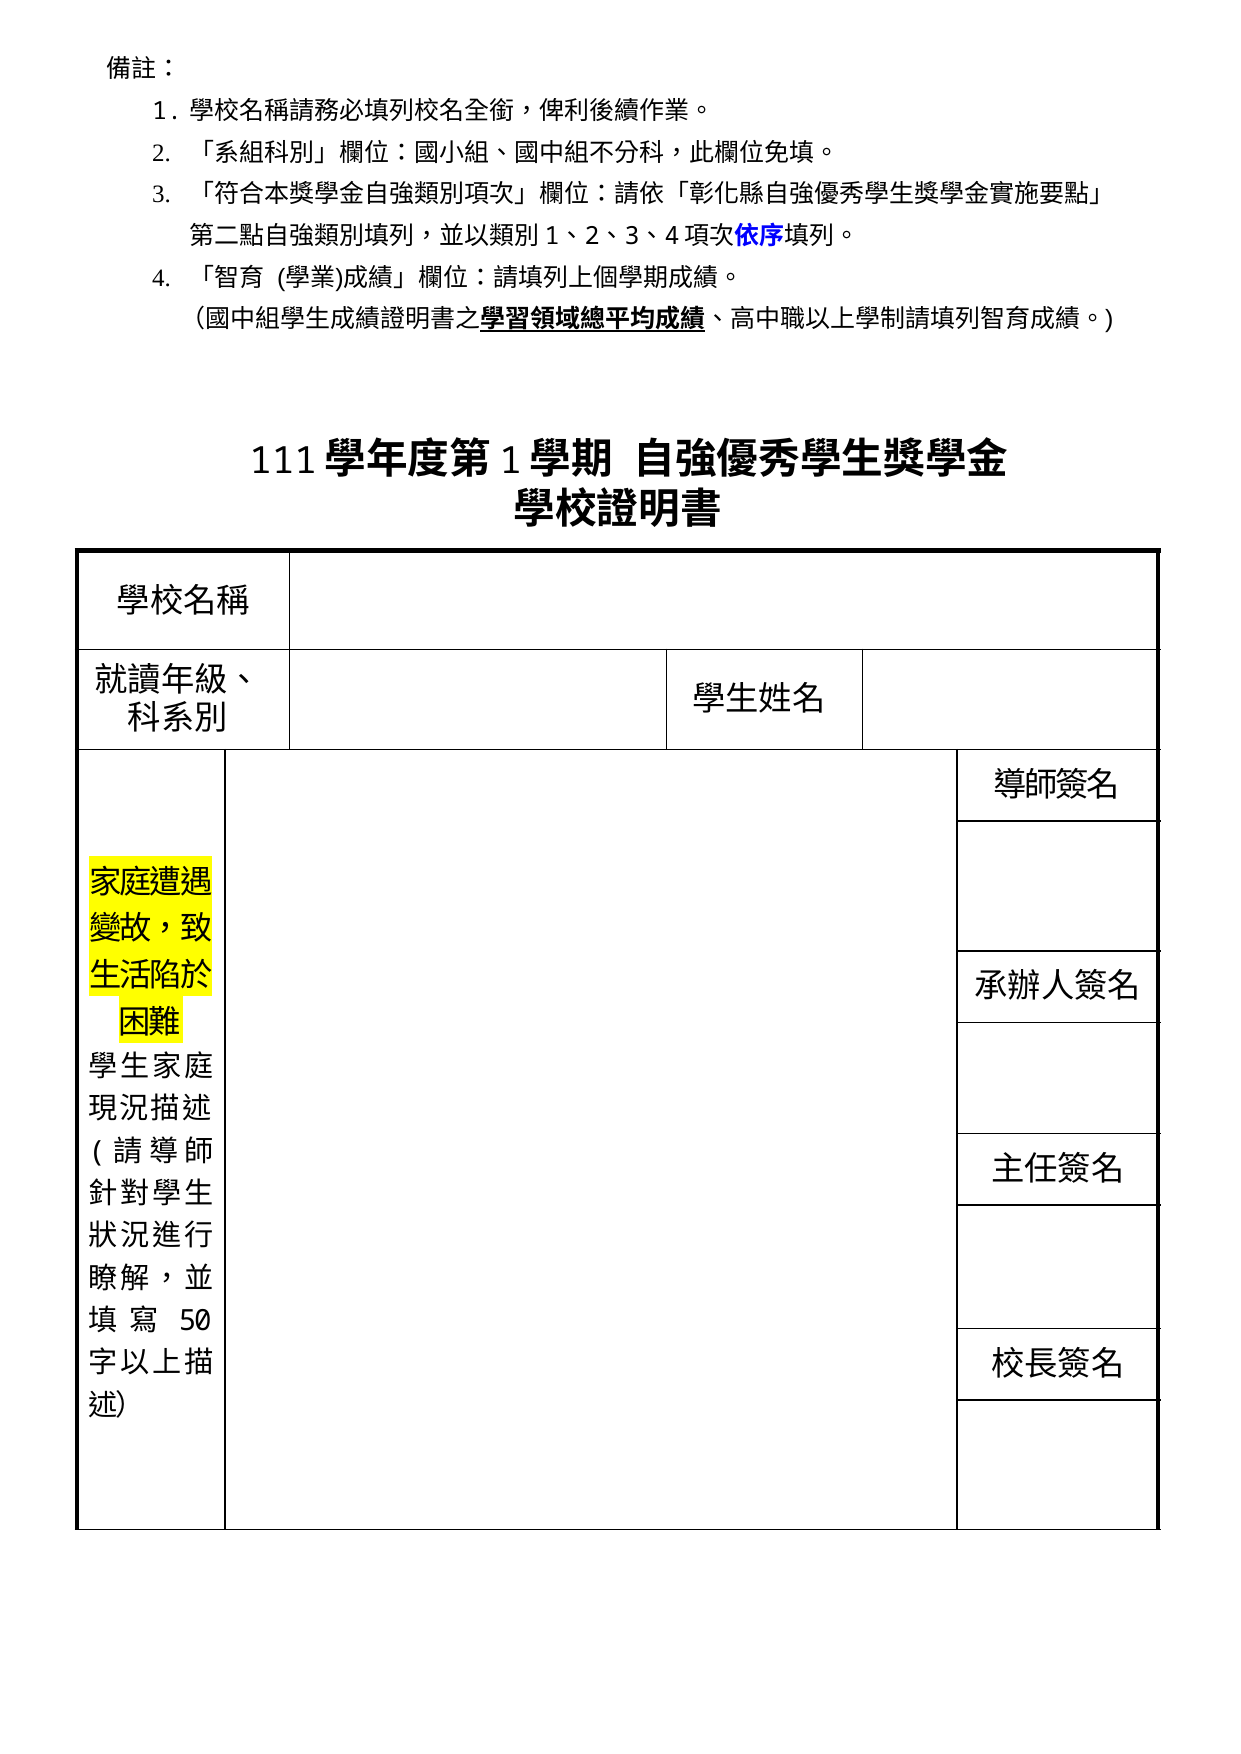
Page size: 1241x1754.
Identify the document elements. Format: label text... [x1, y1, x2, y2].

list 「系組科別」欄位：國小組、國中組不分科，此欄位免填。 [152, 128, 1163, 169]
table_cell [290, 650, 666, 749]
table_cell 學校名稱 [79, 553, 289, 648]
table_cell [958, 1023, 1156, 1132]
text （國中組學生成績證明書之學習領域總平均成績、高中職以上學制請填列智育成績。) [77, 294, 1163, 336]
table_cell [226, 750, 956, 1529]
table_cell [958, 822, 1156, 950]
list 「智育 (學業)成績」欄位：請填列上個學期成績。 [152, 253, 1163, 294]
table_cell [958, 1401, 1156, 1529]
table_header 111學年度第1學期 自強優秀學生獎學金 學校證明書 [77, 419, 1158, 548]
table_cell [958, 1206, 1156, 1327]
table_cell [863, 650, 1156, 749]
table_cell 導師簽名 [958, 750, 1156, 820]
text 備註： [77, 44, 1163, 86]
table_cell 家庭遭遇變故，致生活陷於困難 學生家庭現況描述(請導師針對學生狀況進行瞭解，並填寫50字以上描述） [79, 750, 224, 1529]
table_cell 承辦人簽名 [958, 952, 1156, 1022]
table_cell 學生姓名 [667, 650, 862, 749]
table_cell 校長簽名 [958, 1329, 1156, 1399]
table_cell 就讀年級、 科系別 [79, 650, 289, 749]
table_cell 主任簽名 [958, 1134, 1156, 1204]
list 學校名稱請務必填列校名全銜，俾利後續作業。 [152, 86, 1163, 128]
list 「符合本獎學金自強類別項次」欄位：請依「彰化縣自強優秀學生獎學金實施要點」 第二點自強類別填列，並以類別1、2、3、4項次依序填列。 [152, 169, 1163, 253]
table_cell [290, 553, 1156, 648]
